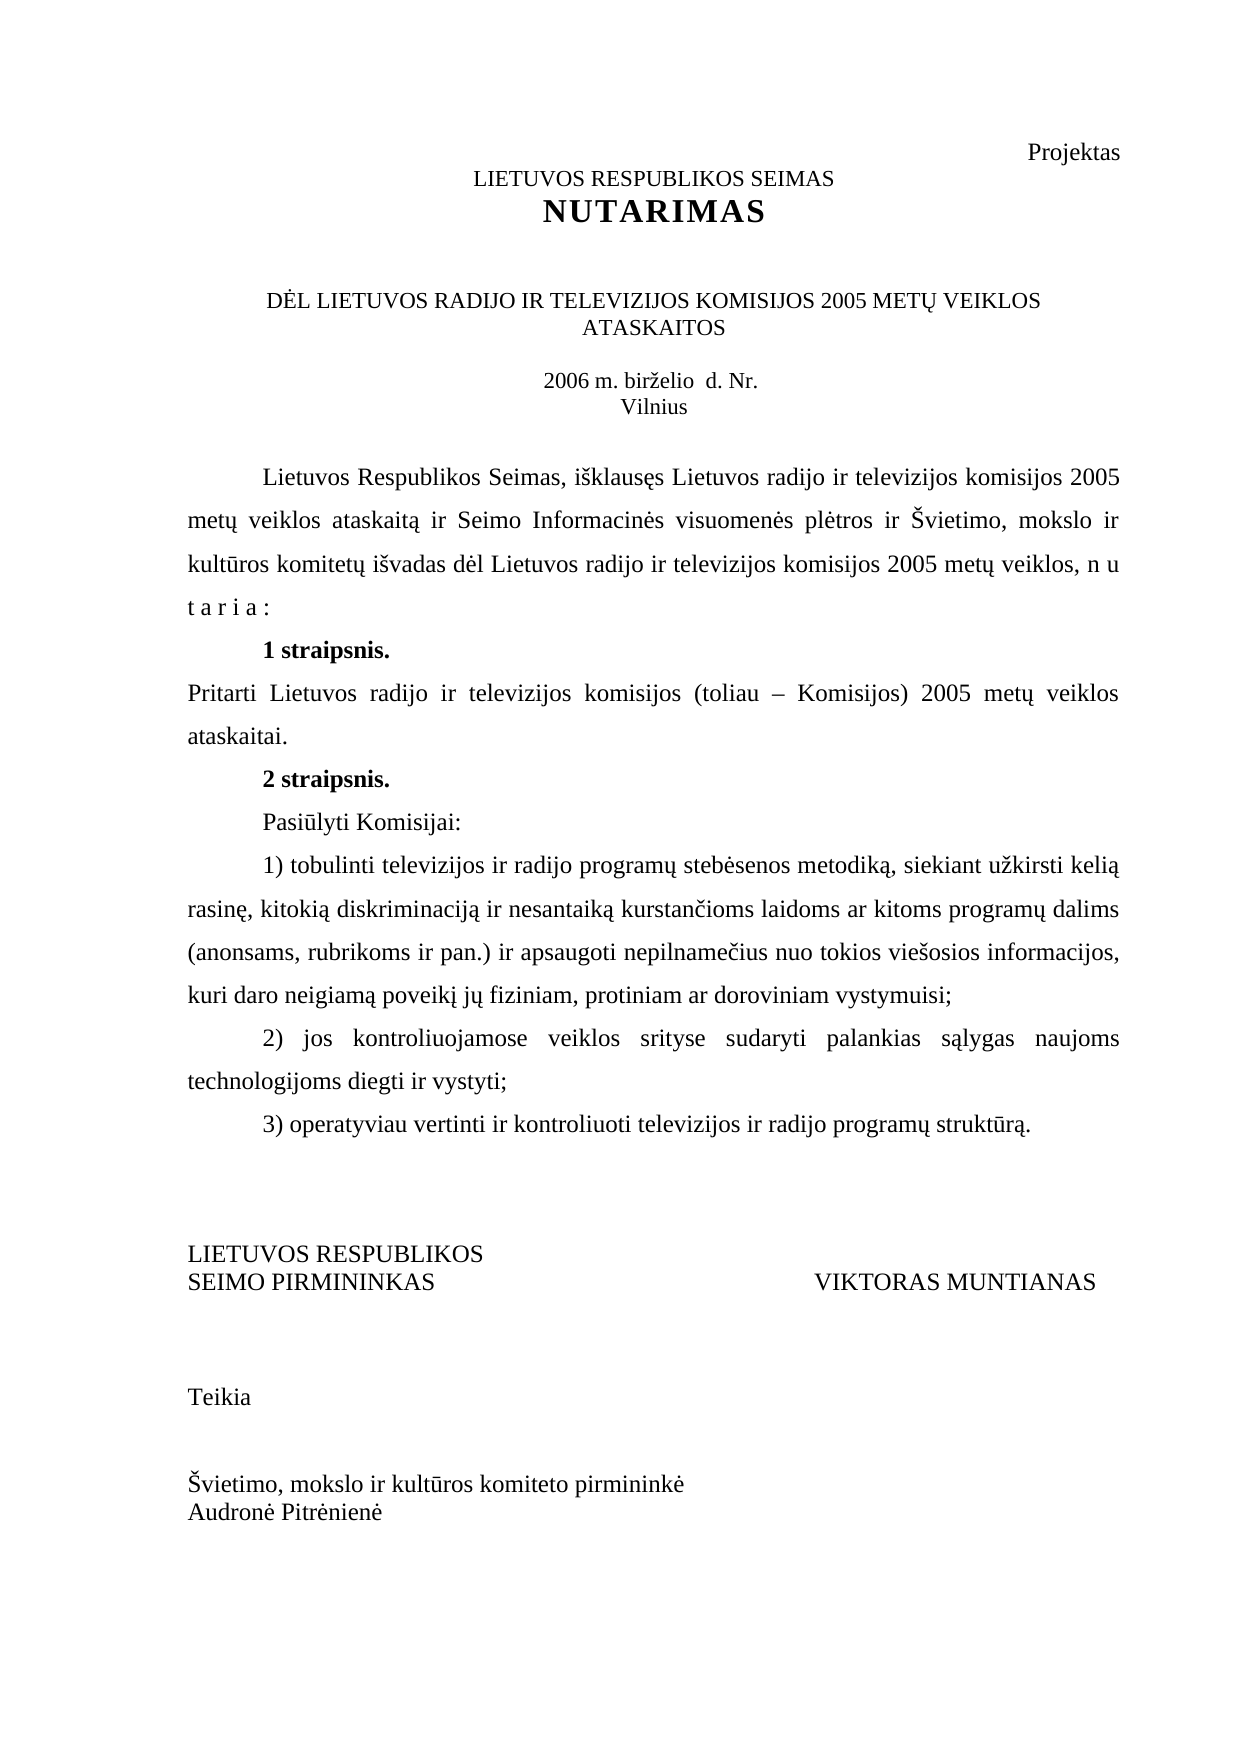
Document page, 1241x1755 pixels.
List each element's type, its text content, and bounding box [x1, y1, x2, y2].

text Teikia [187, 1382, 1120, 1411]
text 2) jos kontroliuojamose veiklos srityse sudaryti palankias sąlygas naujoms technologijoms diegti ir vystyti; [187, 1023, 1120, 1095]
text 2 straipsnis. [187, 764, 1120, 793]
text 3) operatyviau vertinti ir kontroliuoti televizijos ir radijo programų struktūrą. [187, 1109, 1120, 1138]
text ATASKAITOS [187, 314, 1120, 340]
text Pritarti Lietuvos radijo ir televizijos komisijos (toliau – Komisijos) 2005 metų veiklos ataskaitai. [187, 678, 1120, 750]
text Švietimo, mokslo ir kultūros komiteto pirmininkė [187, 1469, 1120, 1497]
text LIETUVOS RESPUBLIKOS [187, 1239, 1120, 1267]
text 2006 m. birželio d. Nr. [187, 367, 1120, 393]
text Projektas [187, 137, 1120, 165]
text LIETUVOS RESPUBLIKOS SEIMAS [187, 165, 1120, 192]
text Audronė Pitrėnienė [187, 1497, 1120, 1526]
text NUTARIMAS [187, 192, 1120, 230]
text SEIMO PIRMININKAS VIKTORAS MUNTIANAS [187, 1267, 1120, 1296]
text 1) tobulinti televizijos ir radijo programų stebėsenos metodiką, siekiant užkirsti kelią rasinę, kitokią diskriminaciją ir nesantaiką kurstančioms laidoms ar kitoms programų dalims (anonsams, rubrikoms ir pan.) ir apsaugoti nepilnamečius nuo tokios viešosios informacijos, kuri daro neigiamą poveikį jų fiziniam, protiniam ar doroviniam vystymuisi; [187, 851, 1120, 1009]
text DĖL LIETUVOS RADIJO IR TELEVIZIJOS KOMISIJOS 2005 METŲ VEIKLOS [187, 288, 1120, 314]
text Lietuvos Respublikos Seimas, išklausęs Lietuvos radijo ir televizijos komisijos 2005 metų veiklos ataskaitą ir Seimo Informacinės visuomenės plėtros ir Švietimo, mokslo ir kultūros komitetų išvadas dėl Lietuvos radijo ir televizijos komisijos 2005 metų veiklos, n u t a r i a : [187, 462, 1120, 621]
text 1 straipsnis. [187, 635, 1120, 664]
text Vilnius [187, 393, 1120, 419]
text Pasiūlyti Komisijai: [187, 807, 1120, 836]
